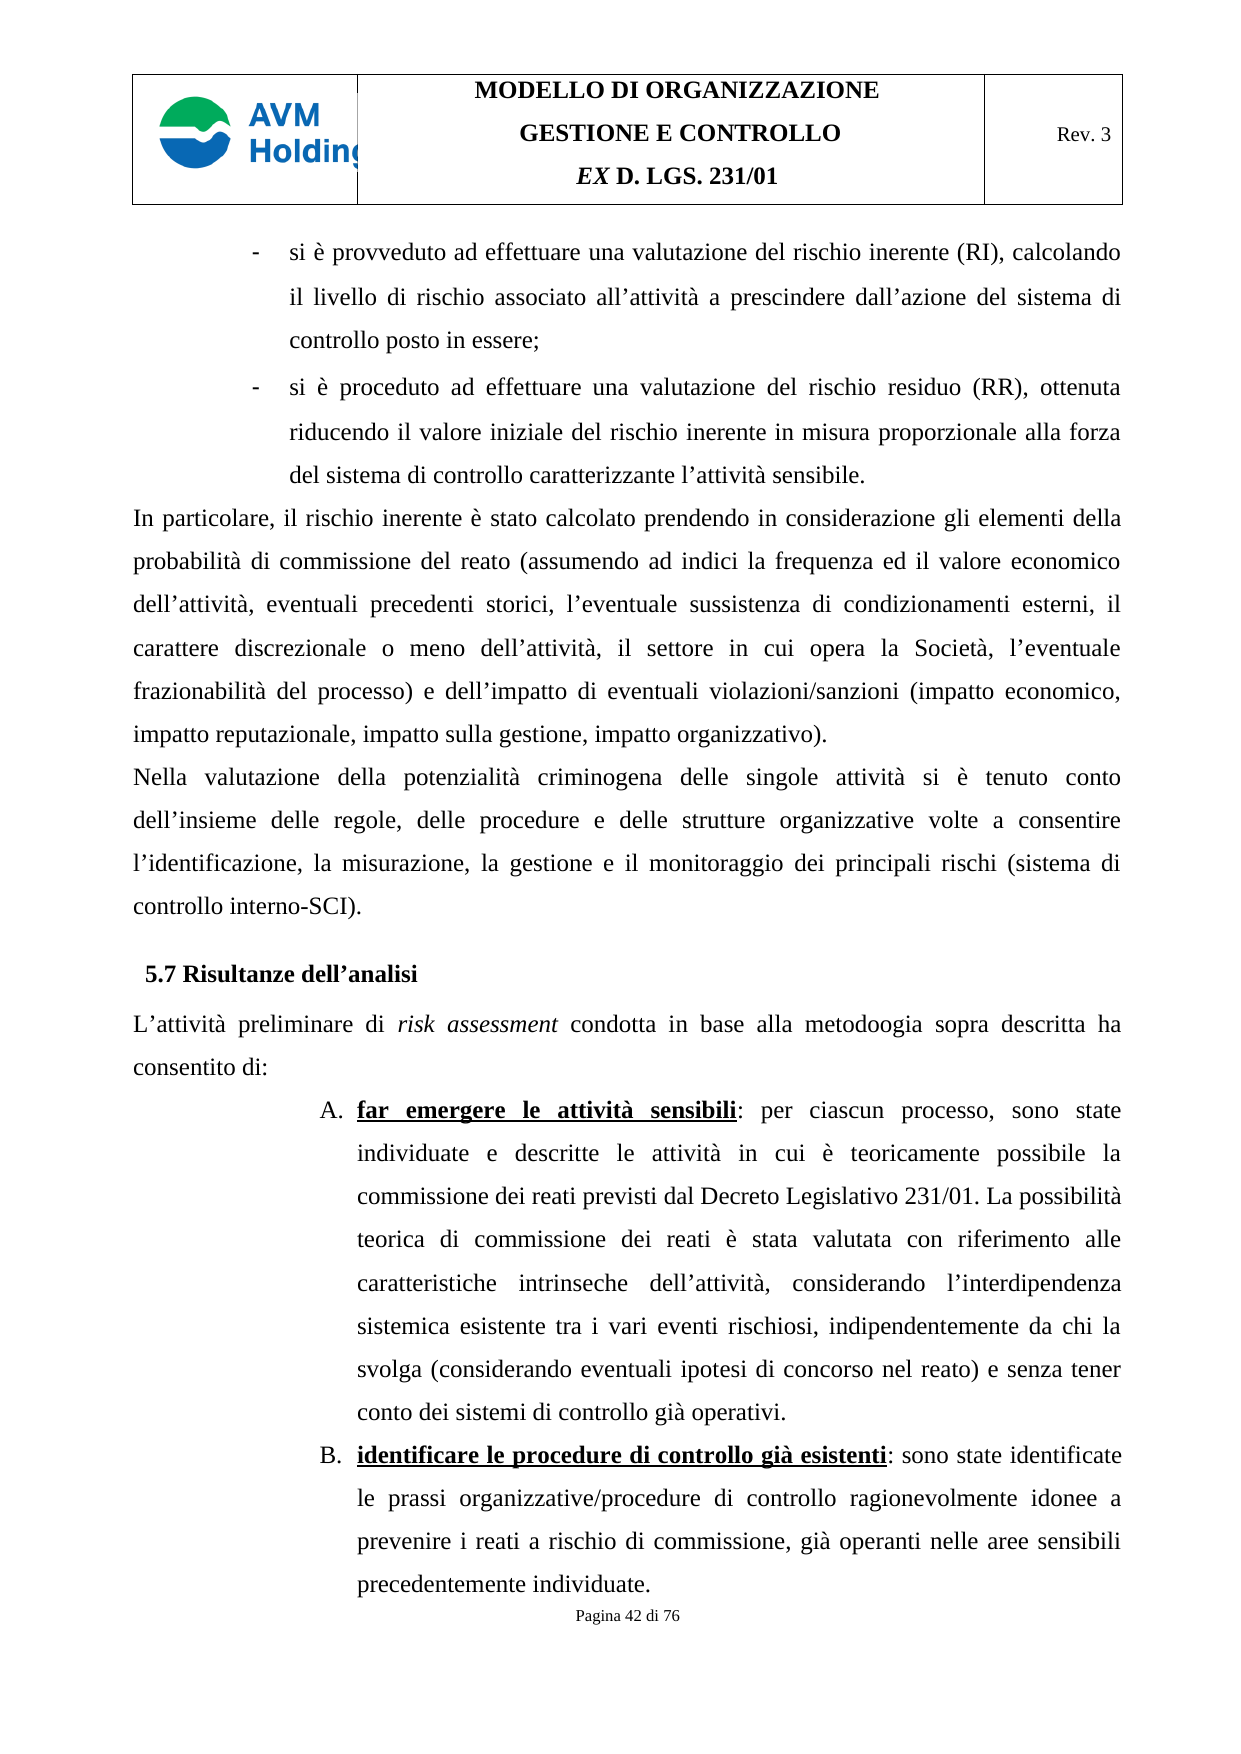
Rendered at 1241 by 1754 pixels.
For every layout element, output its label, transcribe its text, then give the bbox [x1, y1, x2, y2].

text In particolare, il rischio inerente è stato calcolato prendendo in considerazione gli elementi della probabilità di commissione del reato (assumendo ad indici la frequenza ed il valore economico dell’attività, eventuali precedenti storici, l’eventuale sussistenza di condizionamenti esterni, il carattere discrezionale o meno dell’attività, il settore in cui opera la Società, l’eventuale frazionabilità del processo) e dell’impatto di eventuali violazioni/sanzioni (impatto economico, impatto reputazionale, impatto sulla gestione, impatto organizzativo). [133, 503, 1122, 748]
text 5.7 Risultanze dell’analisi [133, 959, 1122, 988]
list si è provveduto ad effettuare una valutazione del rischio inerente (RI), calcolando il livello di rischio associato all’attività a prescindere dall’azione del sistema di controllo posto in essere; [252, 234, 1122, 354]
list far emergere le attività sensibili: per ciascun processo, sono state individuate e descritte le attività in cui è teoricamente possibile la commissione dei reati previsti dal Decreto Legislativo 231/01. La possibilità teorica di commissione dei reati è stata valutata con riferimento alle caratteristiche intrinseche dell’attività, considerando l’interdipendenza sistemica esistente tra i vari eventi rischiosi, indipendentemente da chi la svolga (considerando eventuali ipotesi di concorso nel reato) e senza tener conto dei sistemi di controllo già operativi. [319, 1095, 1122, 1426]
list identificare le procedure di controllo già esistenti: sono state identificate le prassi organizzative/procedure di controllo ragionevolmente idonee a prevenire i reati a rischio di commissione, già operanti nelle aree sensibili precedentemente individuate. [319, 1440, 1122, 1598]
text L’attività preliminare di risk assessment condotta in base alla metodoogia sopra descritta ha consentito di: [133, 1009, 1122, 1081]
text Nella valutazione della potenzialità criminogena delle singole attività si è tenuto conto dell’insieme delle regole, delle procedure e delle strutture organizzative volte a consentire l’identificazione, la misurazione, la gestione e il monitoraggio dei principali rischi (sistema di controllo interno-SCI). [133, 762, 1122, 920]
list si è proceduto ad effettuare una valutazione del rischio residuo (RR), ottenuta riducendo il valore iniziale del rischio inerente in misura proporzionale alla forza del sistema di controllo caratterizzante l’attività sensibile. [252, 369, 1122, 489]
